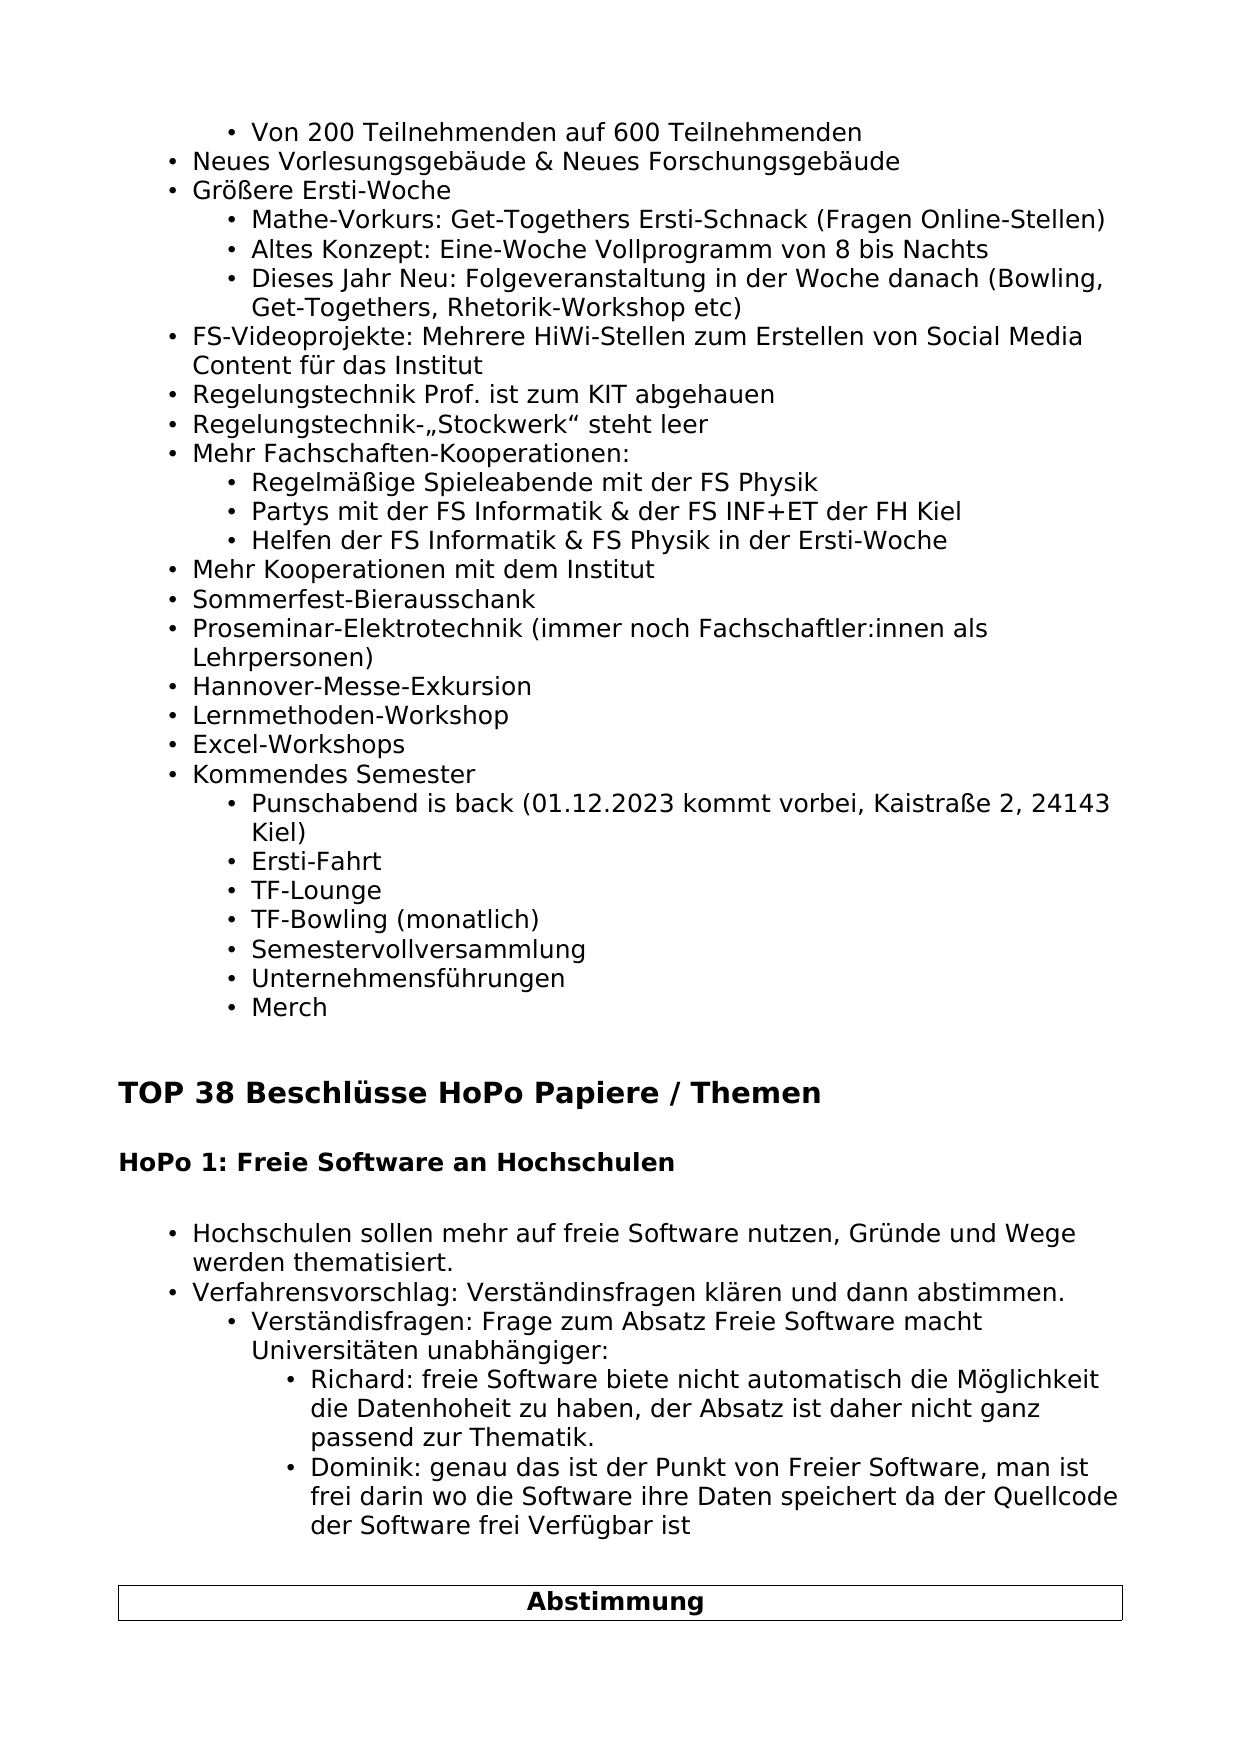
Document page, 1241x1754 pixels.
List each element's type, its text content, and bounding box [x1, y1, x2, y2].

table_header Abstimmung [119, 1586, 1122, 1619]
list Merch [236, 993, 1122, 1022]
list Dominik: genau das ist der Punkt von Freier Software, man ist frei darin wo die Software ihre Daten speichert da der Quellcode der Software frei Verfügbar ist [295, 1453, 1122, 1540]
list Mehr Kooperationen mit dem Institut [177, 556, 1122, 585]
list Größere Ersti-Woche [177, 176, 1122, 206]
list Punschabend is back (01.12.2023 kommt vorbei, Kaistraße 2, 24143 Kiel) [236, 789, 1122, 847]
subtitle TOP 38 Beschlüsse HoPo Papiere / Themen [118, 1077, 1122, 1111]
list Verständisfragen: Frage zum Absatz Freie Software macht Universitäten unabhängiger: [236, 1307, 1122, 1365]
list TF-Bowling (monatlich) [236, 906, 1122, 935]
list Dieses Jahr Neu: Folgeveranstaltung in der Woche danach (Bowling, Get-Togethers, Rhetorik-Workshop etc) [236, 264, 1122, 322]
list Excel-Workshops [177, 731, 1122, 760]
list Ersti-Fahrt [236, 847, 1122, 876]
list Regelmäßige Spieleabende mit der FS Physik [236, 468, 1122, 497]
list Hannover-Messe-Exkursion [177, 672, 1122, 701]
list Richard: freie Software biete nicht automatisch die Möglichkeit die Datenhoheit zu haben, der Absatz ist daher nicht ganz passend zur Thematik. [295, 1365, 1122, 1453]
list Partys mit der FS Informatik & der FS INF+ET der FH Kiel [236, 497, 1122, 526]
subtitle HoPo 1: Freie Software an Hochschulen [118, 1148, 1122, 1177]
list Verfahrensvorschlag: Verständinsfragen klären und dann abstimmen. [177, 1278, 1122, 1307]
list Proseminar-Elektrotechnik (immer noch Fachschaftler:innen als Lehrpersonen) [177, 614, 1122, 672]
list Neues Vorlesungsgebäude & Neues Forschungsgebäude [177, 147, 1122, 176]
list Mehr Fachschaften-Kooperationen: [177, 439, 1122, 468]
list Regelungstechnik Prof. ist zum KIT abgehauen [177, 381, 1122, 410]
list Helfen der FS Informatik & FS Physik in der Ersti-Woche [236, 526, 1122, 556]
list Regelungstechnik-„Stockwerk“ steht leer [177, 410, 1122, 439]
list Altes Konzept: Eine-Woche Vollprogramm von 8 bis Nachts [236, 235, 1122, 264]
list TF-Lounge [236, 876, 1122, 906]
list FS-Videoprojekte: Mehrere HiWi-Stellen zum Erstellen von Social Media Content für das Institut [177, 322, 1122, 381]
list Mathe-Vorkurs: Get-Togethers Ersti-Schnack (Fragen Online-Stellen) [236, 206, 1122, 235]
list Kommendes Semester [177, 760, 1122, 789]
list Unternehmensführungen [236, 964, 1122, 993]
list Sommerfest-Bierausschank [177, 585, 1122, 614]
list Hochschulen sollen mehr auf freie Software nutzen, Gründe und Wege werden thematisiert. [177, 1219, 1122, 1278]
list Semestervollversammlung [236, 935, 1122, 964]
list Lernmethoden-Workshop [177, 701, 1122, 731]
list Von 200 Teilnehmenden auf 600 Teilnehmenden [236, 118, 1122, 147]
